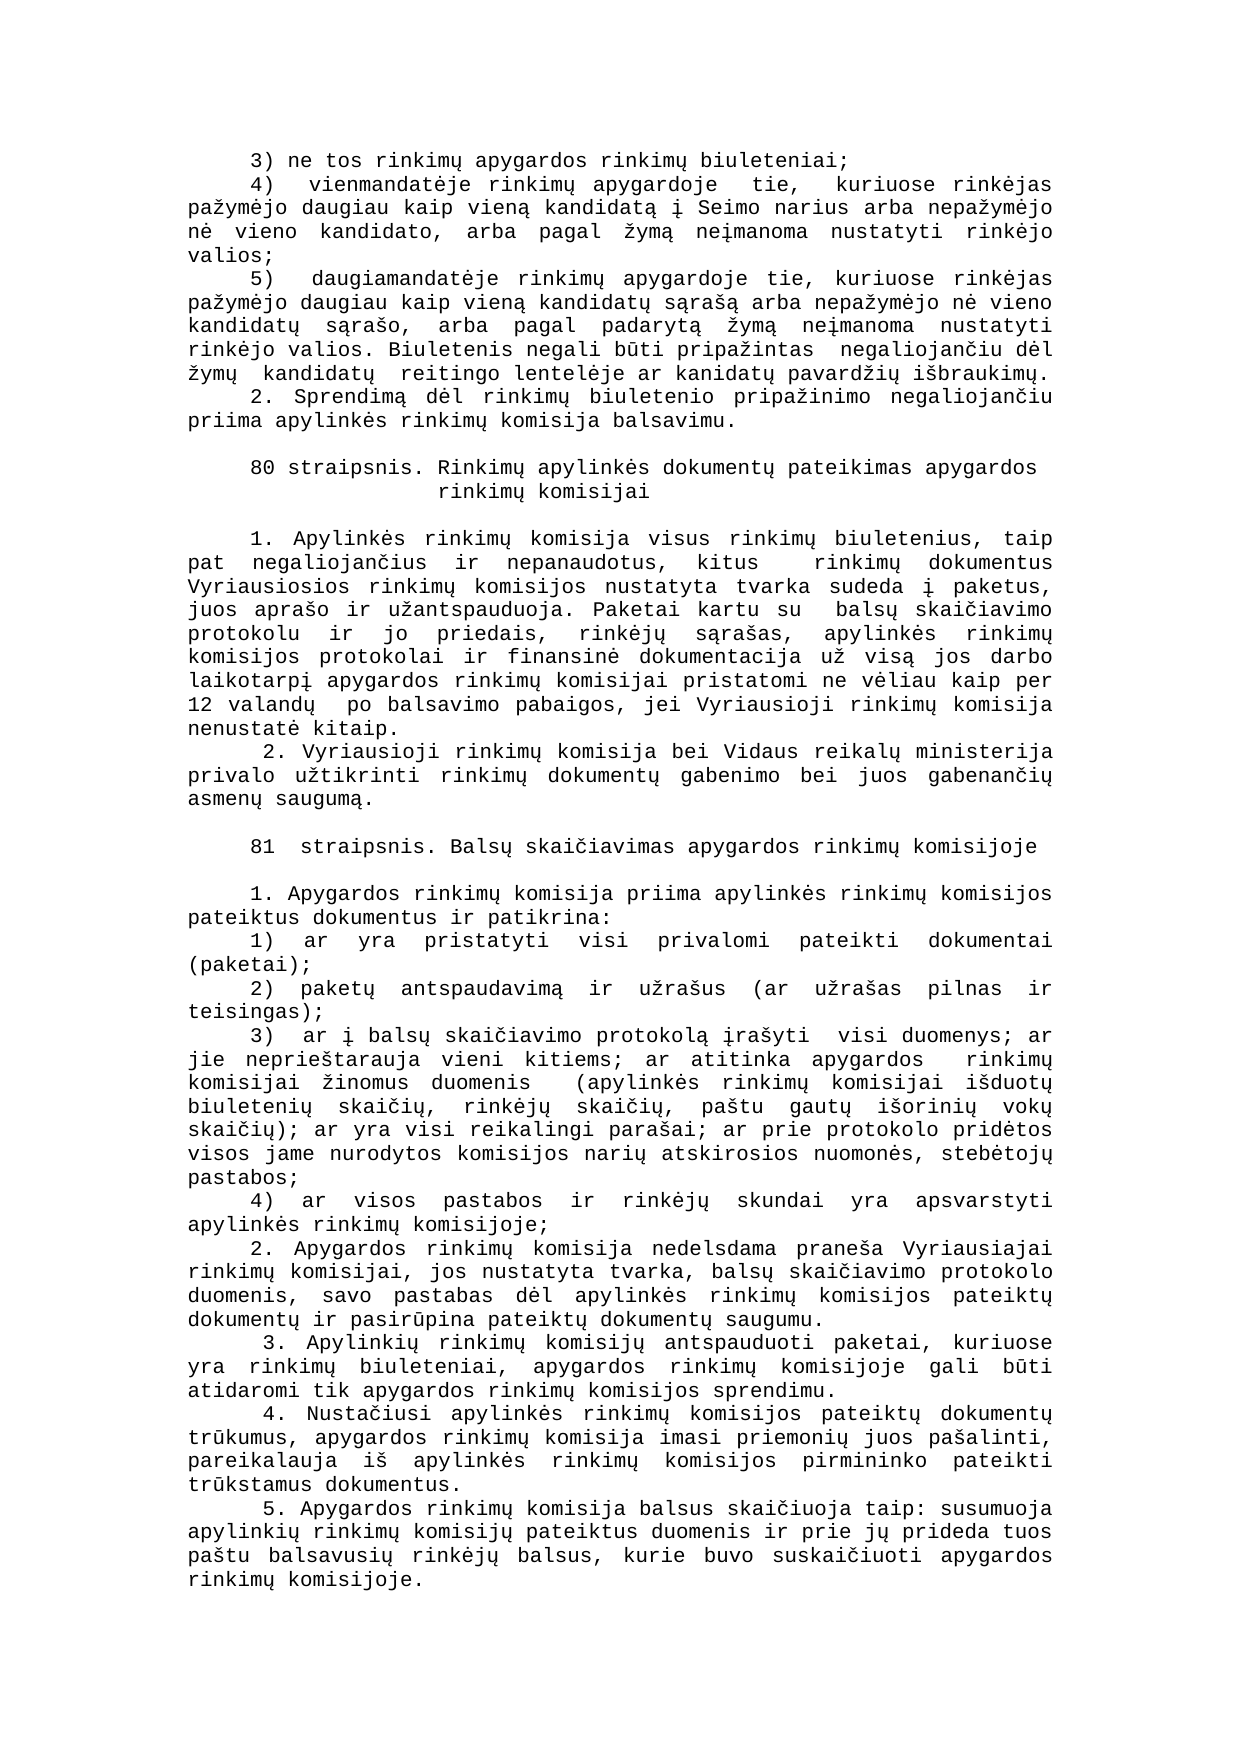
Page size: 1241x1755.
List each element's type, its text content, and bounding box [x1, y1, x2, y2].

text 5. Apygardos rinkimų komisija balsus skaičiuoja taip: susumuoja apylinkių rinkimų komisijų pateiktus duomenis ir prie jų prideda tuos paštu balsavusių rinkėjų balsus, kurie buvo suskaičiuoti apygardos rinkimų komisijoje. [187, 1498, 1053, 1592]
text 5) daugiamandatėje rinkimų apygardoje tie, kuriuose rinkėjas pažymėjo daugiau kaip vieną kandidatų sąrašą arba nepažymėjo nė vieno kandidatų sąrašo, arba pagal padarytą žymą neįmanoma nustatyti rinkėjo valios. Biuletenis negali būti pripažintas negaliojančiu dėl žymų kandidatų reitingo lentelėje ar kanidatų pavardžių išbraukimų. [187, 268, 1053, 386]
text 4) vienmandatėje rinkimų apygardoje tie, kuriuose rinkėjas pažymėjo daugiau kaip vieną kandidatą į Seimo narius arba nepažymėjo nė vieno kandidato, arba pagal žymą neįmanoma nustatyti rinkėjo valios; [187, 174, 1053, 268]
text 2. Vyriausioji rinkimų komisija bei Vidaus reikalų ministerija privalo užtikrinti rinkimų dokumentų gabenimo bei juos gabenančių asmenų saugumą. [187, 741, 1053, 812]
text 81 straipsnis. Balsų skaičiavimas apygardos rinkimų komisijoje [187, 836, 1053, 859]
text 1) ar yra pristatyti visi privalomi pateikti dokumentai (paketai); [187, 930, 1053, 978]
text 4) ar visos pastabos ir rinkėjų skundai yra apsvarstyti apylinkės rinkimų komisijoje; [187, 1190, 1053, 1238]
text 80 straipsnis. Rinkimų apylinkės dokumentų pateikimas apygardos [187, 457, 1053, 481]
text rinkimų komisijai [187, 481, 1053, 505]
text 1. Apylinkės rinkimų komisija visus rinkimų biuletenius, taip pat negaliojančius ir nepanaudotus, kitus rinkimų dokumentus Vyriausiosios rinkimų komisijos nustatyta tvarka sudeda į paketus, juos aprašo ir užantspauduoja. Paketai kartu su balsų skaičiavimo protokolu ir jo priedais, rinkėjų sąrašas, apylinkės rinkimų komisijos protokolai ir finansinė dokumentacija už visą jos darbo laikotarpį apygardos rinkimų komisijai pristatomi ne vėliau kaip per 12 valandų po balsavimo pabaigos, jei Vyriausioji rinkimų komisija nenustatė kitaip. [187, 528, 1053, 741]
text 2. Apygardos rinkimų komisija nedelsdama praneša Vyriausiajai rinkimų komisijai, jos nustatyta tvarka, balsų skaičiavimo protokolo duomenis, savo pastabas dėl apylinkės rinkimų komisijos pateiktų dokumentų ir pasirūpina pateiktų dokumentų saugumu. [187, 1238, 1053, 1332]
text 2. Sprendimą dėl rinkimų biuletenio pripažinimo negaliojančiu priima apylinkės rinkimų komisija balsavimu. [187, 386, 1053, 434]
text 1. Apygardos rinkimų komisija priima apylinkės rinkimų komisijos pateiktus dokumentus ir patikrina: [187, 883, 1053, 930]
text 3. Apylinkių rinkimų komisijų antspauduoti paketai, kuriuose yra rinkimų biuleteniai, apygardos rinkimų komisijoje gali būti atidaromi tik apygardos rinkimų komisijos sprendimu. [187, 1332, 1053, 1403]
text 3) ne tos rinkimų apygardos rinkimų biuleteniai; [187, 150, 1053, 174]
text 3) ar į balsų skaičiavimo protokolą įrašyti visi duomenys; ar jie neprieštarauja vieni kitiems; ar atitinka apygardos rinkimų komisijai žinomus duomenis (apylinkės rinkimų komisijai išduotų biuletenių skaičių, rinkėjų skaičių, paštu gautų išorinių vokų skaičių); ar yra visi reikalingi parašai; ar prie protokolo pridėtos visos jame nurodytos komisijos narių atskirosios nuomonės, stebėtojų pastabos; [187, 1025, 1053, 1190]
text 2) paketų antspaudavimą ir užrašus (ar užrašas pilnas ir teisingas); [187, 978, 1053, 1025]
text 4. Nustačiusi apylinkės rinkimų komisijos pateiktų dokumentų trūkumus, apygardos rinkimų komisija imasi priemonių juos pašalinti, pareikalauja iš apylinkės rinkimų komisijos pirmininko pateikti trūkstamus dokumentus. [187, 1403, 1053, 1498]
